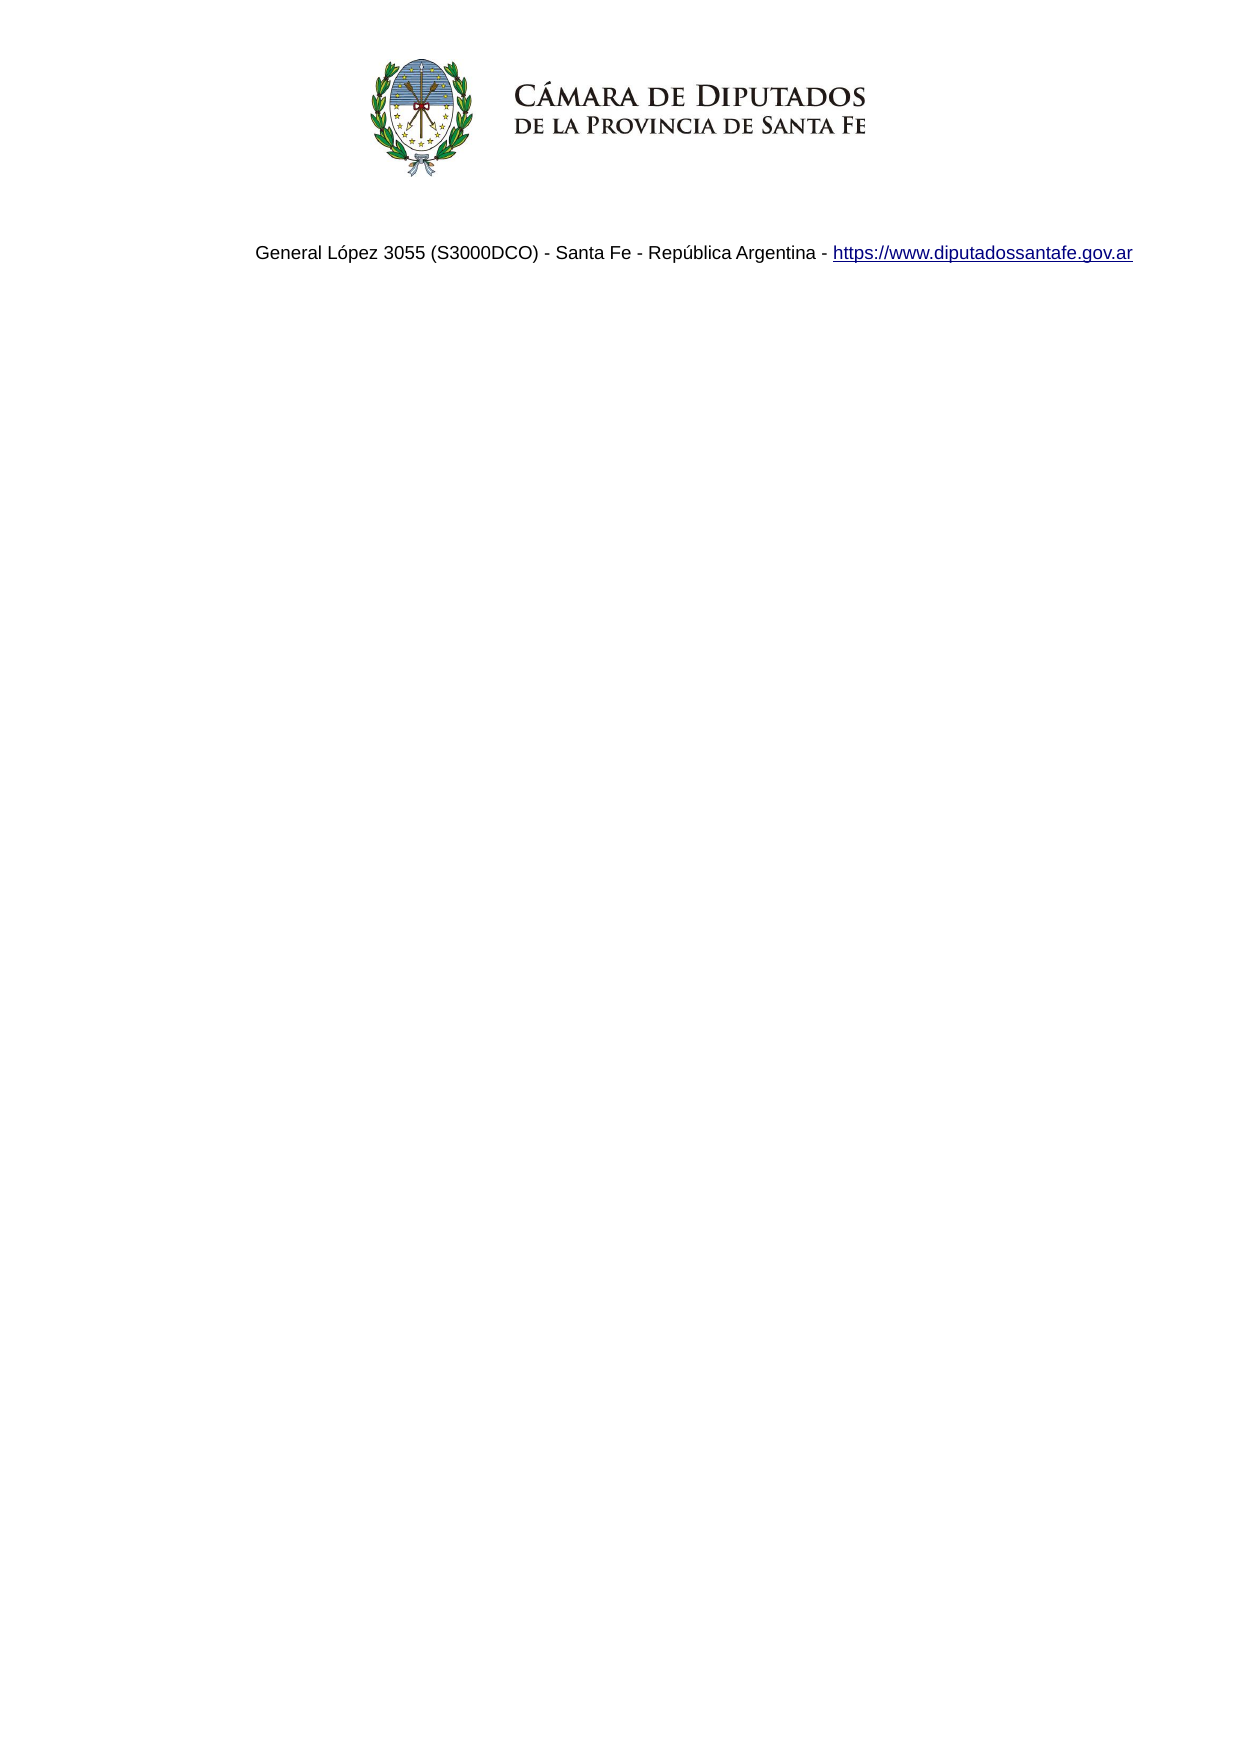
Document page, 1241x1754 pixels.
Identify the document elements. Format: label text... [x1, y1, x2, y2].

picture [370, 59, 866, 181]
text General López 3055 (S3000DCO) - Santa Fe - República Argentina - https://www.diputadossantafe.gov.ar [207, 242, 1181, 264]
